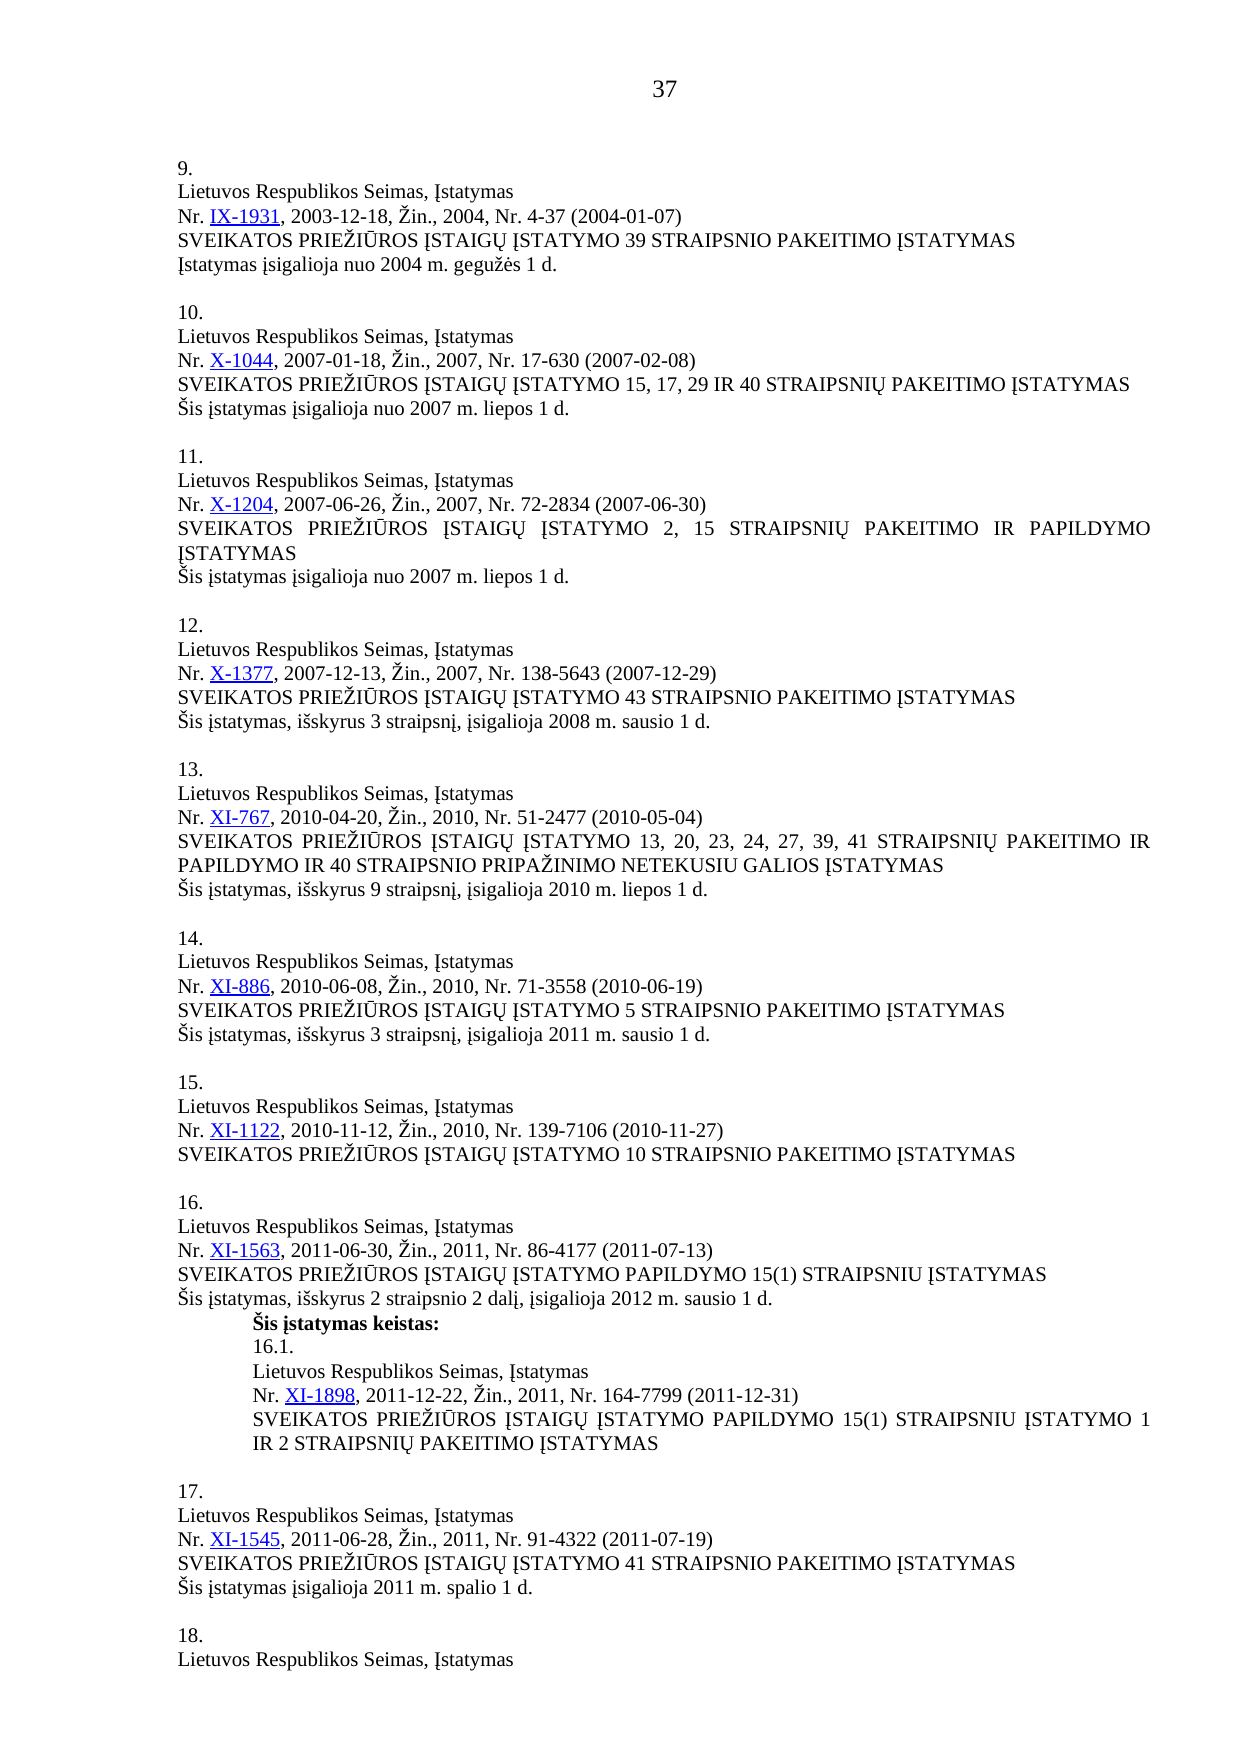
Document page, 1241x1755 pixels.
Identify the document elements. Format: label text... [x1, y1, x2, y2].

text Lietuvos Respublikos Seimas, Įstatymas [177, 1094, 1152, 1118]
text Lietuvos Respublikos Seimas, Įstatymas [177, 179, 1152, 203]
text Nr. X-1044, 2007-01-18, Žin., 2007, Nr. 17-630 (2007-02-08) [177, 348, 1152, 372]
text SVEIKATOS PRIEŽIŪROS ĮSTAIGŲ ĮSTATYMO PAPILDYMO 15(1) STRAIPSNIU ĮSTATYMAS [177, 1262, 1152, 1286]
text SVEIKATOS PRIEŽIŪROS ĮSTAIGŲ ĮSTATYMO 15, 17, 29 IR 40 STRAIPSNIŲ PAKEITIMO ĮSTATYMAS [177, 372, 1152, 396]
text Šis įstatymas, išskyrus 3 straipsnį, įsigalioja 2008 m. sausio 1 d. [177, 709, 1152, 733]
text Lietuvos Respublikos Seimas, Įstatymas [177, 781, 1152, 805]
text 12. [177, 613, 1152, 637]
text Lietuvos Respublikos Seimas, Įstatymas [177, 637, 1152, 661]
text 18. [177, 1623, 1152, 1647]
text Lietuvos Respublikos Seimas, Įstatymas [177, 949, 1152, 973]
text Nr. XI-886, 2010-06-08, Žin., 2010, Nr. 71-3558 (2010-06-19) [177, 973, 1152, 998]
text SVEIKATOS PRIEŽIŪROS ĮSTAIGŲ ĮSTATYMO 5 STRAIPSNIO PAKEITIMO ĮSTATYMAS [177, 998, 1152, 1022]
text Šis įstatymas įsigalioja nuo 2007 m. liepos 1 d. [177, 396, 1152, 420]
text 13. [177, 757, 1152, 781]
text Nr. XI-1545, 2011-06-28, Žin., 2011, Nr. 91-4322 (2011-07-19) [177, 1527, 1152, 1551]
text 14. [177, 925, 1152, 949]
text SVEIKATOS PRIEŽIŪROS ĮSTAIGŲ ĮSTATYMO 41 STRAIPSNIO PAKEITIMO ĮSTATYMAS [177, 1551, 1152, 1575]
text SVEIKATOS PRIEŽIŪROS ĮSTAIGŲ ĮSTATYMO 43 STRAIPSNIO PAKEITIMO ĮSTATYMAS [177, 685, 1152, 709]
text SVEIKATOS PRIEŽIŪROS ĮSTAIGŲ ĮSTATYMO 13, 20, 23, 24, 27, 39, 41 STRAIPSNIŲ PAKEITIMO IR PAPILDYMO IR 40 STRAIPSNIO PRIPAŽINIMO NETEKUSIU GALIOS ĮSTATYMAS [177, 829, 1152, 877]
text Nr. XI-1122, 2010-11-12, Žin., 2010, Nr. 139-7106 (2010-11-27) [177, 1118, 1152, 1142]
text Šis įstatymas, išskyrus 3 straipsnį, įsigalioja 2011 m. sausio 1 d. [177, 1022, 1152, 1046]
text Lietuvos Respublikos Seimas, Įstatymas [177, 1214, 1152, 1238]
text Nr. XI-1563, 2011-06-30, Žin., 2011, Nr. 86-4177 (2011-07-13) [177, 1238, 1152, 1262]
text 15. [177, 1070, 1152, 1094]
text SVEIKATOS PRIEŽIŪROS ĮSTAIGŲ ĮSTATYMO PAPILDYMO 15(1) STRAIPSNIU ĮSTATYMO 1 IR 2 STRAIPSNIŲ PAKEITIMO ĮSTATYMAS [252, 1407, 1152, 1455]
text Nr. X-1204, 2007-06-26, Žin., 2007, Nr. 72-2834 (2007-06-30) [177, 492, 1152, 516]
text SVEIKATOS PRIEŽIŪROS ĮSTAIGŲ ĮSTATYMO 10 STRAIPSNIO PAKEITIMO ĮSTATYMAS [177, 1142, 1152, 1166]
text Šis įstatymas įsigalioja nuo 2007 m. liepos 1 d. [177, 564, 1152, 588]
text SVEIKATOS PRIEŽIŪROS ĮSTAIGŲ ĮSTATYMO 39 STRAIPSNIO PAKEITIMO ĮSTATYMAS [177, 228, 1152, 252]
text Įstatymas įsigalioja nuo 2004 m. gegužės 1 d. [177, 252, 1152, 276]
text 17. [177, 1479, 1152, 1503]
text Nr. XI-767, 2010-04-20, Žin., 2010, Nr. 51-2477 (2010-05-04) [177, 805, 1152, 829]
text Lietuvos Respublikos Seimas, Įstatymas [177, 1503, 1152, 1527]
text Šis įstatymas įsigalioja 2011 m. spalio 1 d. [177, 1575, 1152, 1599]
text Lietuvos Respublikos Seimas, Įstatymas [177, 1647, 1152, 1671]
text Nr. XI-1898, 2011-12-22, Žin., 2011, Nr. 164-7799 (2011-12-31) [177, 1383, 1152, 1407]
text SVEIKATOS PRIEŽIŪROS ĮSTAIGŲ ĮSTATYMO 2, 15 STRAIPSNIŲ PAKEITIMO IR PAPILDYMO ĮSTATYMAS [177, 516, 1152, 564]
text 9. [177, 155, 1152, 179]
text Lietuvos Respublikos Seimas, Įstatymas [177, 1358, 1152, 1383]
text Lietuvos Respublikos Seimas, Įstatymas [177, 468, 1152, 492]
text Nr. X-1377, 2007-12-13, Žin., 2007, Nr. 138-5643 (2007-12-29) [177, 661, 1152, 685]
text 16. [177, 1190, 1152, 1214]
text 10. [177, 300, 1152, 324]
text Šis įstatymas keistas: [177, 1310, 1152, 1334]
text Šis įstatymas, išskyrus 2 straipsnio 2 dalį, įsigalioja 2012 m. sausio 1 d. [177, 1286, 1152, 1310]
text Nr. IX-1931, 2003-12-18, Žin., 2004, Nr. 4-37 (2004-01-07) [177, 203, 1152, 228]
text Šis įstatymas, išskyrus 9 straipsnį, įsigalioja 2010 m. liepos 1 d. [177, 877, 1152, 901]
text 16.1. [177, 1334, 1152, 1358]
text 11. [177, 444, 1152, 468]
text Lietuvos Respublikos Seimas, Įstatymas [177, 324, 1152, 348]
